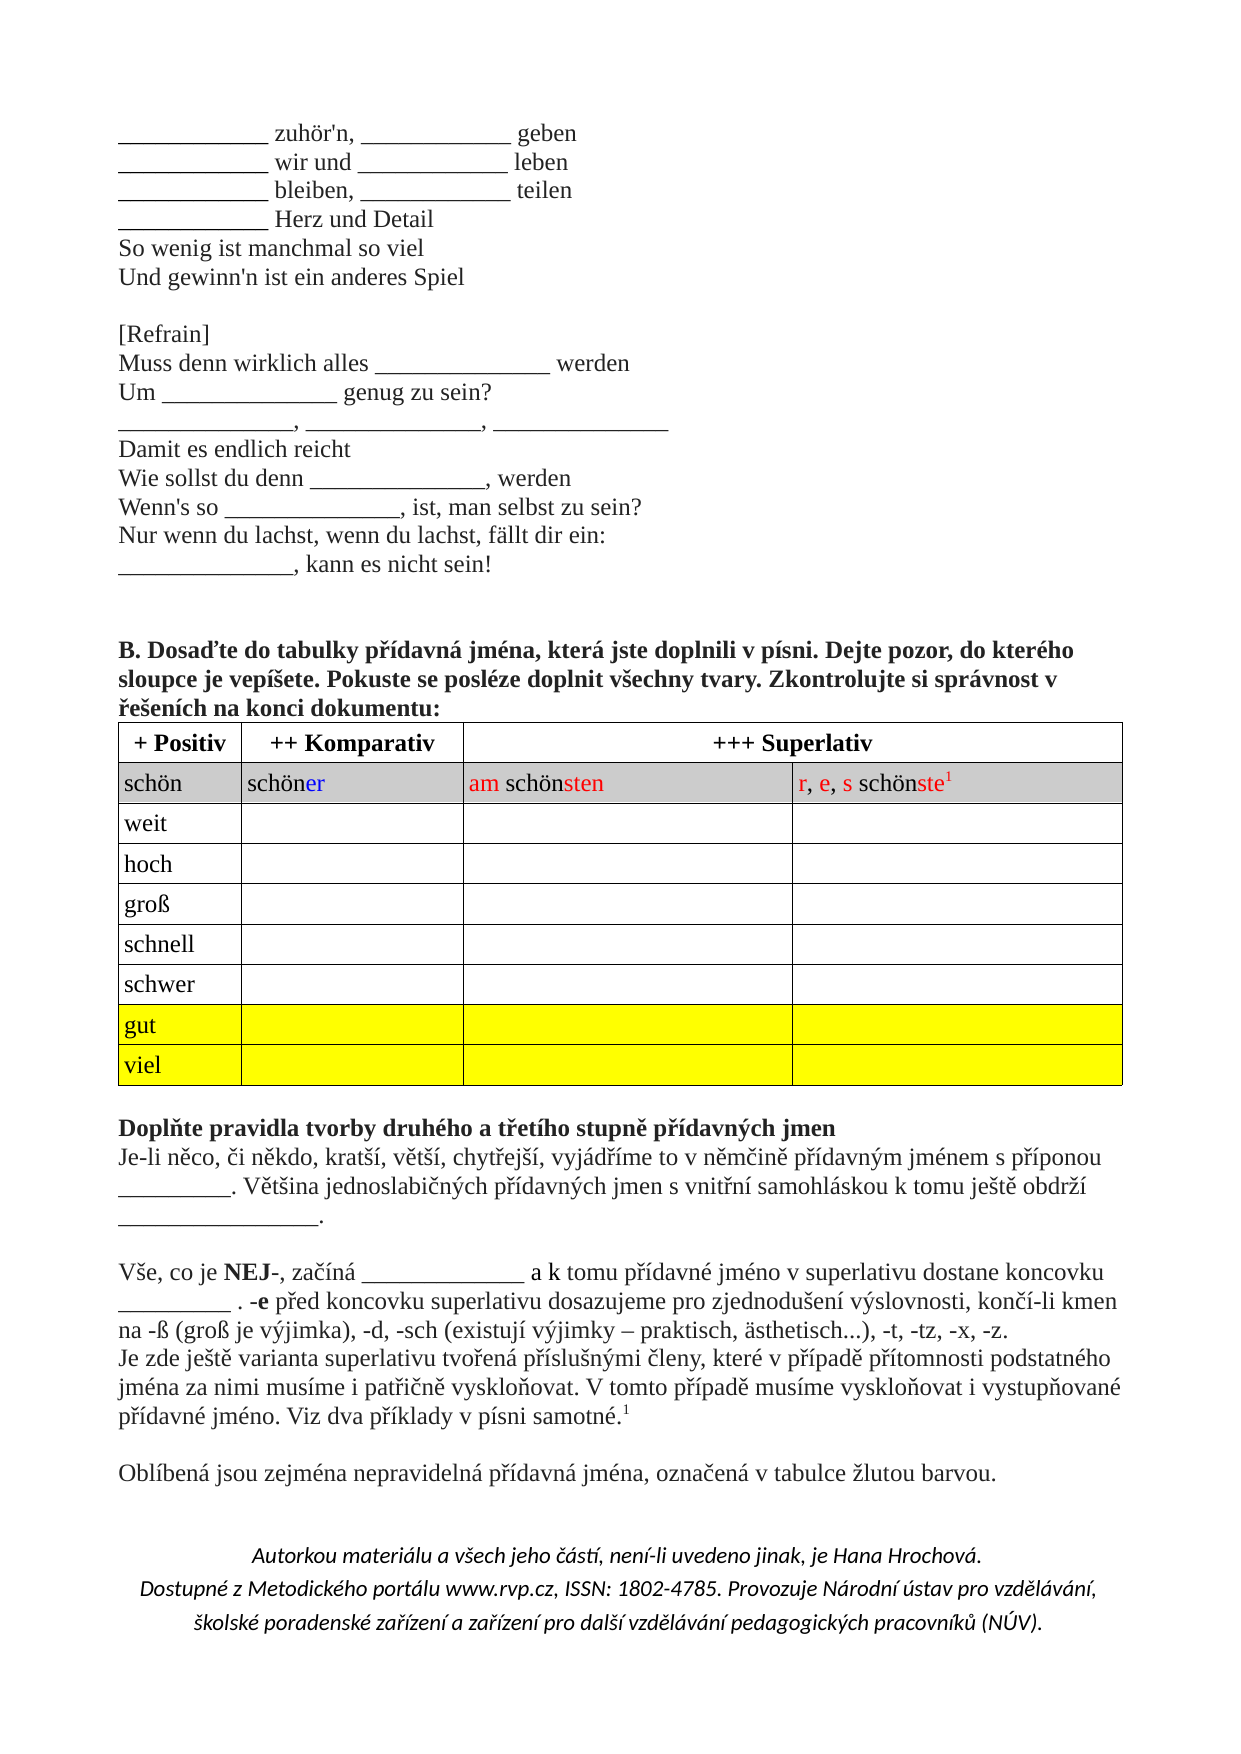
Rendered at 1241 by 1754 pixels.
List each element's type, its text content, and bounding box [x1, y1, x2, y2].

table_cell [793, 844, 1122, 883]
table_cell [464, 1005, 792, 1044]
table_cell schön [119, 763, 241, 802]
table_cell [464, 925, 792, 964]
table_cell am schönsten [464, 763, 792, 802]
table_cell [793, 884, 1122, 923]
text Oblíbená jsou zejména nepravidelná přídavná jména, označená v tabulce žlutou barvou. [118, 1458, 1122, 1487]
table_cell [242, 884, 463, 923]
table_cell [464, 804, 792, 843]
table_cell [464, 1045, 792, 1085]
table_cell r, e, s schönste1 [793, 763, 1122, 802]
text ____________ zuhör'n, ____________ geben ____________ wir und ____________ leben ____________ bleiben, ____________ teilen ____________ Herz und Detail So wenig ist manchmal so viel Und gewinn'n ist ein anderes Spiel [Refrain] Muss denn wirklich alles ______________ werden Um ______________ genug zu sein? ______________, ______________, ______________ Damit es endlich reicht Wie sollst du denn ______________, werden Wenn's so ______________, ist, man selbst zu sein? Nur wenn du lachst, wenn du lachst, fällt dir ein: ______________, kann es nicht sein! [118, 118, 1122, 578]
table_cell [464, 884, 792, 923]
text B. Dosaďte do tabulky přídavná jména, která jste doplnili v písni. Dejte pozor, do kterého sloupce je vepíšete. Pokuste se posléze doplnit všechny tvary. Zkontrolujte si správnost v řešeních na konci dokumentu: [118, 636, 1122, 722]
table_cell [793, 965, 1122, 1004]
table_cell [793, 804, 1122, 843]
table_cell schöner [242, 763, 463, 802]
table_cell gut [119, 1005, 241, 1044]
text Vše, co je NEJ-, začíná _____________ a k tomu přídavné jméno v superlativu dostane koncovku _________ . -e před koncovku superlativu dosazujeme pro zjednodušení výslovnosti, končí-li kmen na -ß (groß je výjimka), -d, -sch (existují výjimky – praktisch, ästhetisch...), -t, -tz, -x, -z. Je zde ještě varianta superlativu tvořená příslušnými členy, které v případě přítomnosti podstatného jména za nimi musíme i patřičně vyskloňovat. V tomto případě musíme vyskloňovat i vystupňované přídavné jméno. Viz dva příklady v písni samotné.1 [118, 1257, 1122, 1430]
table_cell [793, 925, 1122, 964]
table_cell [793, 1005, 1122, 1044]
table_cell viel [119, 1045, 241, 1085]
table_cell [464, 965, 792, 1004]
table_cell [242, 804, 463, 843]
table_cell hoch [119, 844, 241, 883]
table_cell [242, 925, 463, 964]
table_cell [242, 1005, 463, 1044]
table_cell schnell [119, 925, 241, 964]
table_cell weit [119, 804, 241, 843]
table_header +++ Superlativ [464, 723, 1122, 762]
text Doplňte pravidla tvorby druhého a třetího stupně přídavných jmen [118, 1113, 1122, 1142]
text Je-li něco, či někdo, kratší, větší, chytřejší, vyjádříme to v němčině přídavným jménem s příponou _________. Většina jednoslabičných přídavných jmen s vnitřní samohláskou k tomu ještě obdrží ________________. [118, 1142, 1122, 1228]
table_cell [793, 1045, 1122, 1085]
table_cell [242, 965, 463, 1004]
table_cell groß [119, 884, 241, 923]
table_cell schwer [119, 965, 241, 1004]
table_cell [242, 1045, 463, 1085]
table_header + Positiv [119, 723, 241, 762]
table_header ++ Komparativ [242, 723, 463, 762]
table_cell [464, 844, 792, 883]
table_cell [242, 844, 463, 883]
